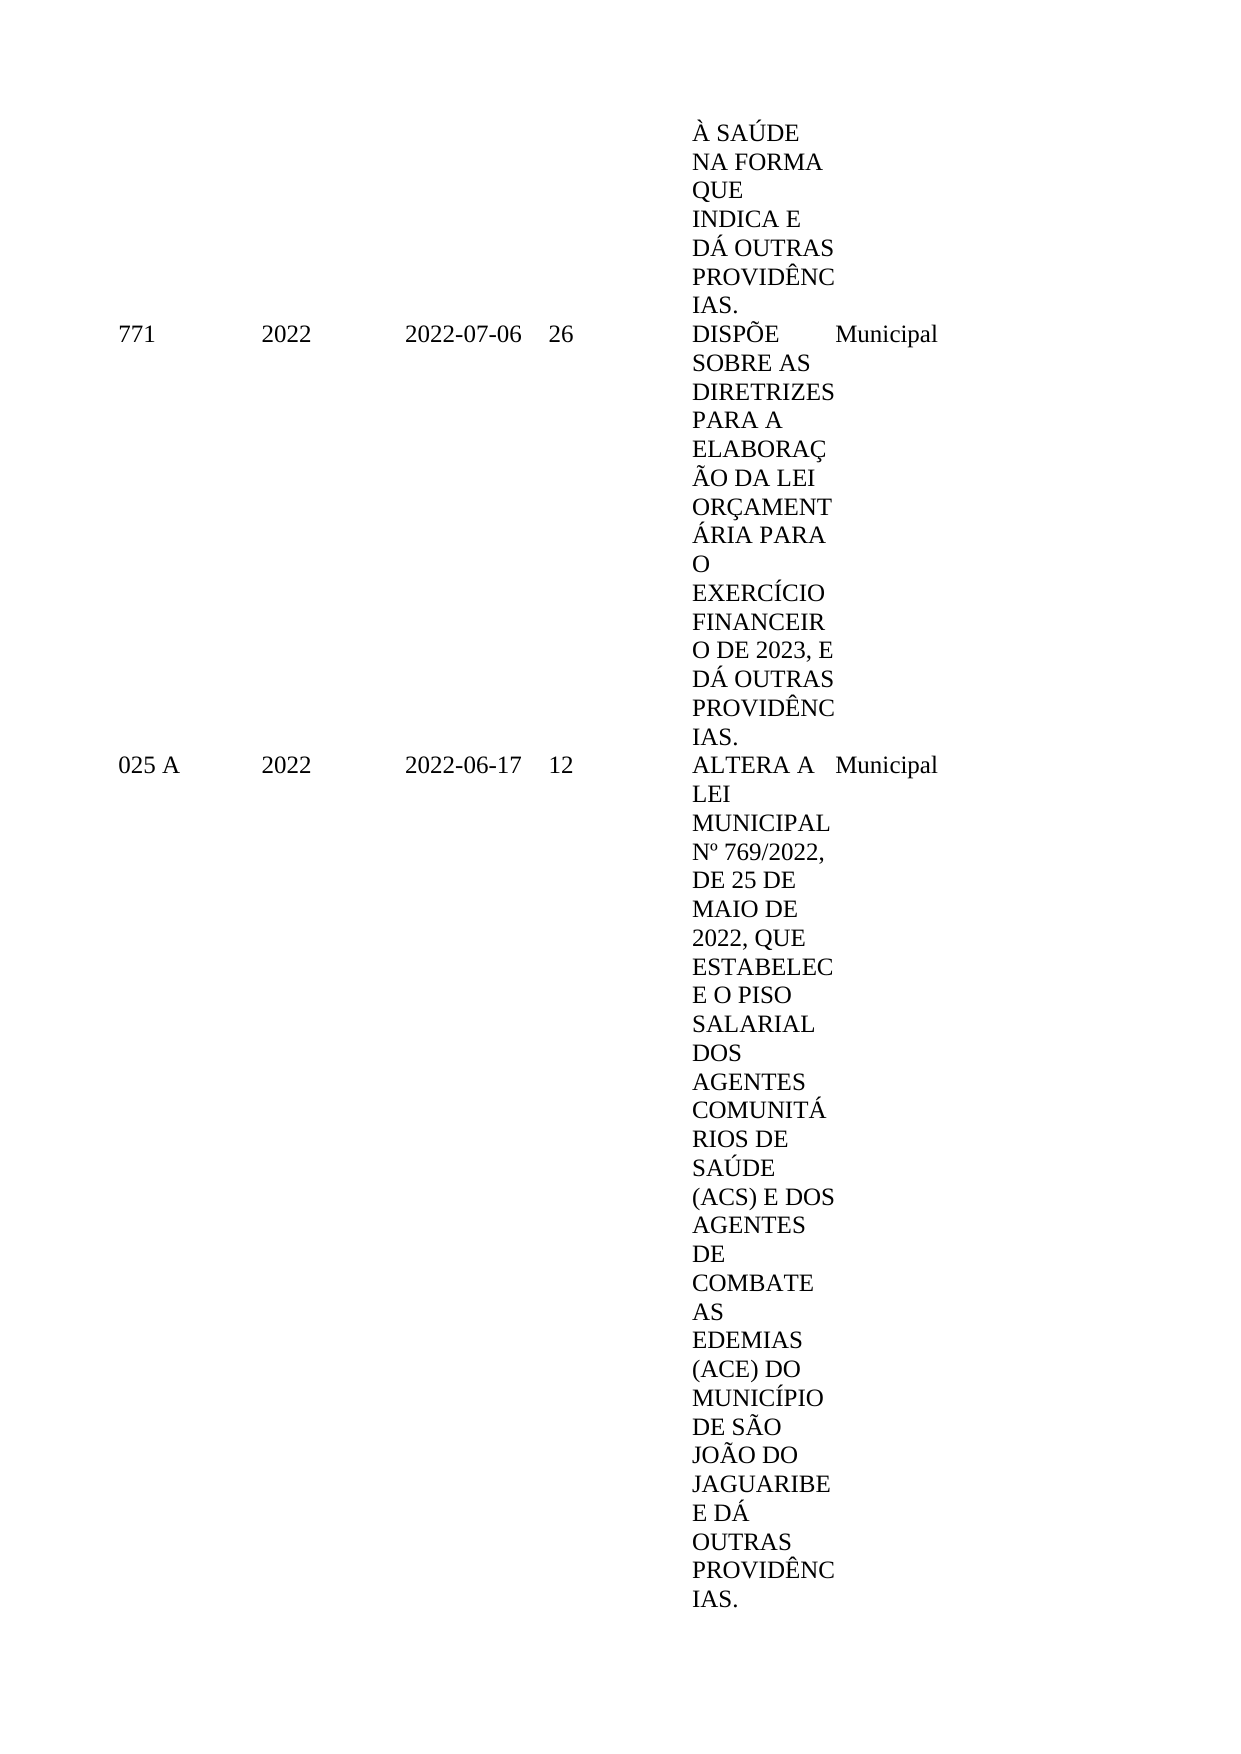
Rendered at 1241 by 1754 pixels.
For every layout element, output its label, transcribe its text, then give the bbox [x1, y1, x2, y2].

table_cell 025 A [118, 751, 261, 1613]
table_cell [835, 118, 979, 319]
table_cell DISPÕE SOBRE AS DIRETRIZES PARA A ELABORAÇÃO DA LEI ORÇAMENTÁRIA PARA O EXERCÍCIO FINANCEIRO DE 2023, E DÁ OUTRAS PROVIDÊNCIAS. [692, 319, 835, 751]
table_cell [405, 118, 548, 319]
table_cell À SAÚDE NA FORMA QUE INDICA E DÁ OUTRAS PROVIDÊNCIAS. [692, 118, 835, 319]
table_cell 2022-06-17 [405, 751, 548, 1613]
table_cell Municipal [835, 751, 979, 1613]
table_cell 12 [548, 751, 692, 1613]
table_cell [979, 118, 1122, 319]
table_cell 26 [548, 319, 692, 751]
table_cell [979, 751, 1122, 1613]
table_cell 2022 [261, 751, 405, 1613]
table_cell [548, 118, 692, 319]
table_cell ALTERA A LEI MUNICIPAL Nº 769/2022, DE 25 DE MAIO DE 2022, QUE ESTABELECE O PISO SALARIAL DOS AGENTES COMUNITÁRIOS DE SAÚDE (ACS) E DOS AGENTES DE COMBATE AS EDEMIAS (ACE) DO MUNICÍPIO DE SÃO JOÃO DO JAGUARIBE E DÁ OUTRAS PROVIDÊNCIAS. [692, 751, 835, 1613]
table_cell [261, 118, 405, 319]
table_cell Municipal [835, 319, 979, 751]
table_cell 771 [118, 319, 261, 751]
table_cell [979, 319, 1122, 751]
table_cell 2022 [261, 319, 405, 751]
table_cell [118, 118, 261, 319]
table_cell 2022-07-06 [405, 319, 548, 751]
